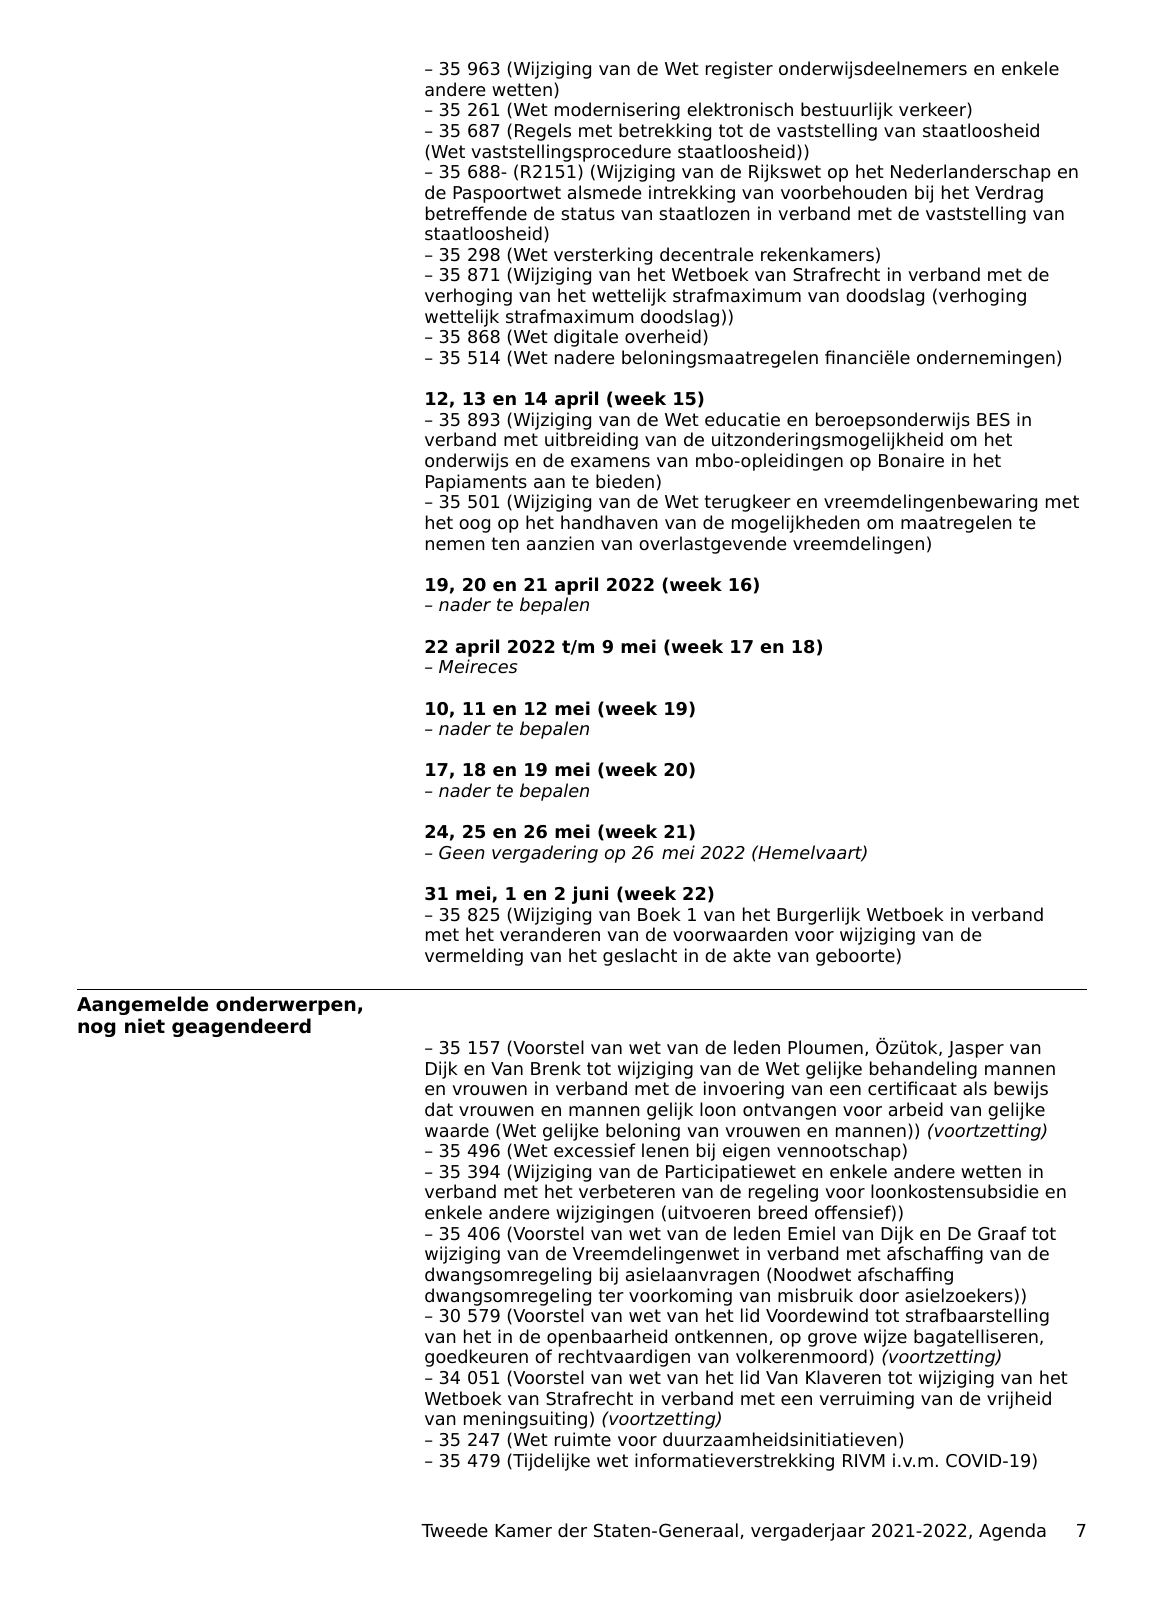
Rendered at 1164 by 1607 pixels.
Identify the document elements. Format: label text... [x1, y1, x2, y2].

table_cell [77, 657, 401, 678]
table_cell [401, 699, 418, 719]
table_cell – 35 261 (Wet modernisering elektronisch bestuurlijk verkeer) [418, 100, 1087, 121]
table_cell [77, 410, 401, 492]
table_cell – nader te bepalen [418, 719, 1087, 740]
table_cell [77, 100, 401, 121]
table_cell [401, 1162, 418, 1224]
table_cell [77, 616, 401, 637]
table_cell [401, 657, 418, 678]
table_cell [401, 327, 418, 348]
table_cell [401, 1224, 418, 1306]
table_cell [418, 554, 1087, 575]
table_cell [77, 348, 401, 368]
table_cell [401, 637, 418, 657]
table_cell [418, 678, 1087, 698]
table_cell 31 mei, 1 en 2 juni (week 22) [418, 884, 1087, 905]
table_header [401, 990, 418, 1038]
table_cell [401, 162, 418, 245]
table_cell [77, 781, 401, 802]
table_cell [401, 719, 418, 740]
table_cell [401, 1141, 418, 1162]
table_cell – 35 688- (R2151) (Wijziging van de Rijkswet op het Nederlanderschap en de Paspoortwet alsmede intrekking van voorbehouden bij het Verdrag betreffende de status van staatlozen in verband met de vaststelling van staatloosheid) [418, 162, 1087, 245]
table_cell – 34 051 (Voorstel van wet van het lid Van Klaveren tot wijziging van het Wetboek van Strafrecht in verband met een verruiming van de vrijheid van meningsuiting) (voortzetting) [418, 1368, 1087, 1430]
table_cell [401, 1430, 418, 1451]
table_cell – 35 247 (Wet ruimte voor duurzaamheidsinitiatieven) [418, 1430, 1087, 1451]
table_cell [401, 245, 418, 265]
table_cell – 35 687 (Regels met betrekking tot de vaststelling van staatloosheid (Wet vaststellingsprocedure staatloosheid)) [418, 121, 1087, 162]
table_cell [401, 616, 418, 637]
table_cell [77, 327, 401, 348]
table_cell [401, 265, 418, 327]
table_cell [401, 59, 418, 100]
table_cell [401, 1038, 418, 1141]
table_cell [401, 678, 418, 698]
table_cell – 35 963 (Wijziging van de Wet register onderwijsdeelnemers en enkele andere wetten) [418, 59, 1087, 100]
table_header [418, 990, 1087, 1038]
table_cell – 30 579 (Voorstel van wet van het lid Voordewind tot strafbaarstelling van het in de openbaarheid ontkennen, op grove wijze bagatelliseren, goedkeuren of rechtvaardigen van volkerenmoord) (voortzetting) [418, 1306, 1087, 1368]
table_cell [401, 864, 418, 884]
table_cell [77, 802, 401, 822]
table_cell [401, 348, 418, 368]
table_cell [77, 1038, 401, 1141]
table_cell [401, 884, 418, 905]
table_cell [77, 1141, 401, 1162]
table_cell [77, 59, 401, 100]
table_cell [401, 822, 418, 843]
table_cell [401, 802, 418, 822]
table_cell 19, 20 en 21 april 2022 (week 16) [418, 575, 1087, 595]
table_cell – nader te bepalen [418, 781, 1087, 802]
table_cell [77, 864, 401, 884]
table_cell [418, 369, 1087, 389]
table_cell 22 april 2022 t/m 9 mei (week 17 en 18) [418, 637, 1087, 657]
table_cell [77, 884, 401, 905]
table_cell – 35 157 (Voorstel van wet van de leden Ploumen, Özütok, Jasper van Dijk en Van Brenk tot wijziging van de Wet gelijke behandeling mannen en vrouwen in verband met de invoering van een certificaat als bewijs dat vrouwen en mannen gelijk loon ontvangen voor arbeid van gelijke waarde (Wet gelijke beloning van vrouwen en mannen)) (voortzetting) [418, 1038, 1087, 1141]
table_cell 10, 11 en 12 mei (week 19) [418, 699, 1087, 719]
table_cell – 35 871 (Wijziging van het Wetboek van Strafrecht in verband met de verhoging van het wettelijk strafmaximum van doodslag (verhoging wettelijk strafmaximum doodslag)) [418, 265, 1087, 327]
table_cell – 35 496 (Wet excessief lenen bij eigen vennootschap) [418, 1141, 1087, 1162]
table_cell [77, 1162, 401, 1224]
table_cell [401, 100, 418, 121]
table_header Aangemelde onderwerpen, nog niet geagendeerd [77, 990, 401, 1038]
table_cell [77, 699, 401, 719]
table_cell [77, 843, 401, 863]
table_cell [401, 760, 418, 781]
table_cell – 35 825 (Wijziging van Boek 1 van het Burgerlijk Wetboek in verband met het veranderen van de voorwaarden voor wijziging van de vermelding van het geslacht in de akte van geboorte) [418, 905, 1087, 967]
table_cell [401, 410, 418, 492]
table_cell [77, 369, 401, 389]
table_cell [401, 781, 418, 802]
table_cell [401, 121, 418, 162]
table_cell – 35 406 (Voorstel van wet van de leden Emiel van Dijk en De Graaf tot wijziging van de Vreemdelingenwet in verband met afschaffing van de dwangsomregeling bij asielaanvragen (Noodwet afschaffing dwangsomregeling ter voorkoming van misbruik door asielzoekers)) [418, 1224, 1087, 1306]
table_cell [418, 740, 1087, 760]
table_cell [77, 719, 401, 740]
table_cell [401, 905, 418, 967]
table_cell [77, 822, 401, 843]
table_cell 24, 25 en 26 mei (week 21) [418, 822, 1087, 843]
table_cell [77, 740, 401, 760]
table_cell [418, 802, 1087, 822]
table_cell – nader te bepalen [418, 595, 1087, 616]
table_cell [77, 637, 401, 657]
table_cell [77, 1368, 401, 1430]
table_cell – 35 501 (Wijziging van de Wet terugkeer en vreemdelingenbewaring met het oog op het handhaven van de mogelijkheden om maatregelen te nemen ten aanzien van overlastgevende vreemdelingen) [418, 492, 1087, 554]
table_cell [401, 843, 418, 863]
table_cell 12, 13 en 14 april (week 15) [418, 389, 1087, 410]
table_cell [77, 121, 401, 162]
table_cell [401, 554, 418, 575]
table_cell [77, 1430, 401, 1451]
table_cell [77, 1451, 401, 1471]
table_cell [77, 245, 401, 265]
table_cell [401, 369, 418, 389]
table_cell [401, 1451, 418, 1471]
table_cell – Meireces [418, 657, 1087, 678]
table_cell – 35 893 (Wijziging van de Wet educatie en beroepsonderwijs BES in verband met uitbreiding van de uitzonderingsmogelijkheid om het onderwijs en de examens van mbo-opleidingen op Bonaire in het Papiaments aan te bieden) [418, 410, 1087, 492]
table_cell [418, 864, 1087, 884]
table_cell [77, 905, 401, 967]
table_cell [418, 616, 1087, 637]
table_cell [77, 1306, 401, 1368]
table_cell [401, 1368, 418, 1430]
table_cell 17, 18 en 19 mei (week 20) [418, 760, 1087, 781]
table_cell [77, 678, 401, 698]
table_cell [77, 575, 401, 595]
table_cell [77, 162, 401, 245]
table_cell [77, 492, 401, 554]
table_cell [401, 389, 418, 410]
table_cell [77, 389, 401, 410]
table_cell – 35 394 (Wijziging van de Participatiewet en enkele andere wetten in verband met het verbeteren van de regeling voor loonkostensubsidie en enkele andere wijzigingen (uitvoeren breed offensief)) [418, 1162, 1087, 1224]
table_cell [77, 760, 401, 781]
table_cell [401, 492, 418, 554]
table_cell [77, 595, 401, 616]
table_cell [401, 1306, 418, 1368]
table_cell – 35 868 (Wet digitale overheid) [418, 327, 1087, 348]
table_cell – 35 514 (Wet nadere beloningsmaatregelen financiële ondernemingen) [418, 348, 1087, 368]
table_cell – 35 479 (Tijdelijke wet informatieverstrekking RIVM i.v.m. COVID-19) [418, 1451, 1087, 1471]
table_cell [401, 595, 418, 616]
table_cell [401, 575, 418, 595]
table_cell [77, 1224, 401, 1306]
table_cell – 35 298 (Wet versterking decentrale rekenkamers) [418, 245, 1087, 265]
table_cell [77, 265, 401, 327]
table_cell [401, 740, 418, 760]
table_cell [77, 554, 401, 575]
table_cell – Geen vergadering op 26 mei 2022 (Hemelvaart) [418, 843, 1087, 863]
